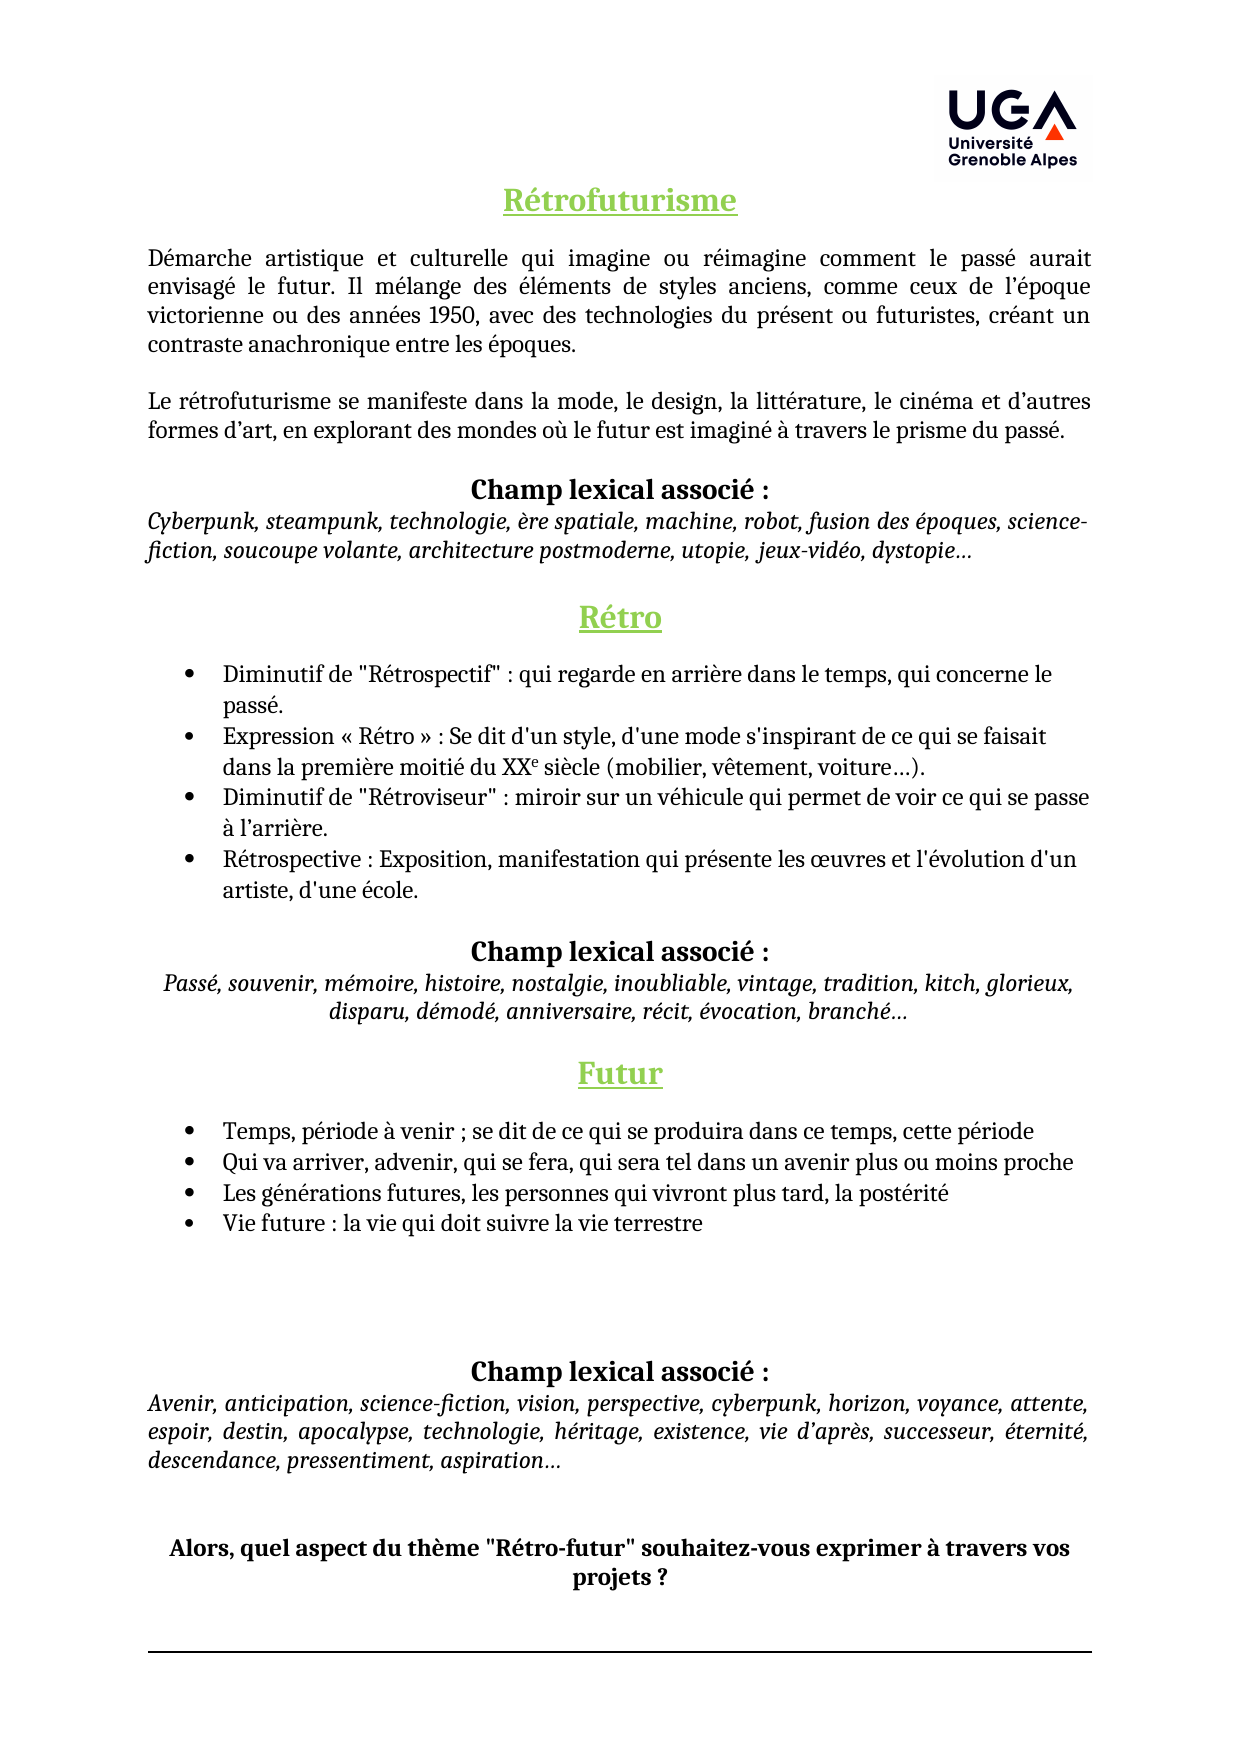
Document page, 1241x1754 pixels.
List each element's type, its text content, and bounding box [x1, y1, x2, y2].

text Alors, quel aspect du thème "Rétro-futur" souhaitez-vous exprimer à travers vos projets ? [148, 1534, 1092, 1592]
list Diminutif de "Rétroviseur" : miroir sur un véhicule qui permet de voir ce qui se passe à l’arrière. [185, 783, 1092, 843]
list Diminutif de "Rétrospectif" : qui regarde en arrière dans le temps, qui concerne le passé. [185, 660, 1092, 720]
text Cyberpunk, steampunk, technologie, ère spatiale, machine, robot, fusion des époques, science-fiction, soucoupe volante, architecture postmoderne, utopie, jeux-vidéo, dystopie… [148, 507, 1092, 564]
list Qui va arriver, advenir, qui se fera, qui sera tel dans un avenir plus ou moins proche [185, 1148, 1092, 1177]
text Futur [148, 1055, 1092, 1093]
list Expression « Rétro » : Se dit d'un style, d'une mode s'inspirant de ce qui se faisait dans la première moitié du XXe siècle (mobilier, vêtement, voiture…). [185, 722, 1092, 781]
text Passé, souvenir, mémoire, histoire, nostalgie, inoubliable, vintage, tradition, kitch, glorieux, disparu, démodé, anniversaire, récit, évocation, branché… [148, 968, 1092, 1026]
text Champ lexical associé : [148, 1355, 1092, 1388]
list Vie future : la vie qui doit suivre la vie terrestre [185, 1209, 1092, 1238]
list Les générations futures, les personnes qui vivront plus tard, la postérité [185, 1178, 1092, 1207]
text Démarche artistique et culturelle qui imagine ou réimagine comment le passé aurait envisagé le futur. Il mélange des éléments de styles anciens, comme ceux de l’époque victorienne ou des années 1950, avec des technologies du présent ou futuristes, créant un contraste anachronique entre les époques. [148, 243, 1092, 358]
text Rétrofuturisme [148, 181, 1092, 219]
list Temps, période à venir ; se dit de ce qui se produira dans ce temps, cette période [185, 1117, 1092, 1146]
text Rétro [148, 598, 1092, 636]
text Le rétrofuturisme se manifeste dans la mode, le design, la littérature, le cinéma et d’autres formes d’art, en explorant des mondes où le futur est imaginé à travers le prisme du passé. [148, 387, 1092, 445]
text Avenir, anticipation, science-fiction, vision, perspective, cyberpunk, horizon, voyance, attente, espoir, destin, apocalypse, technologie, héritage, existence, vie d’après, successeur, éternité, descendance, pressentiment, aspiration… [148, 1388, 1092, 1475]
text Champ lexical associé : [148, 473, 1092, 507]
list Rétrospective : Exposition, manifestation qui présente les œuvres et l'évolution d'un artiste, d'une école. [185, 845, 1092, 904]
text Champ lexical associé : [148, 935, 1092, 968]
